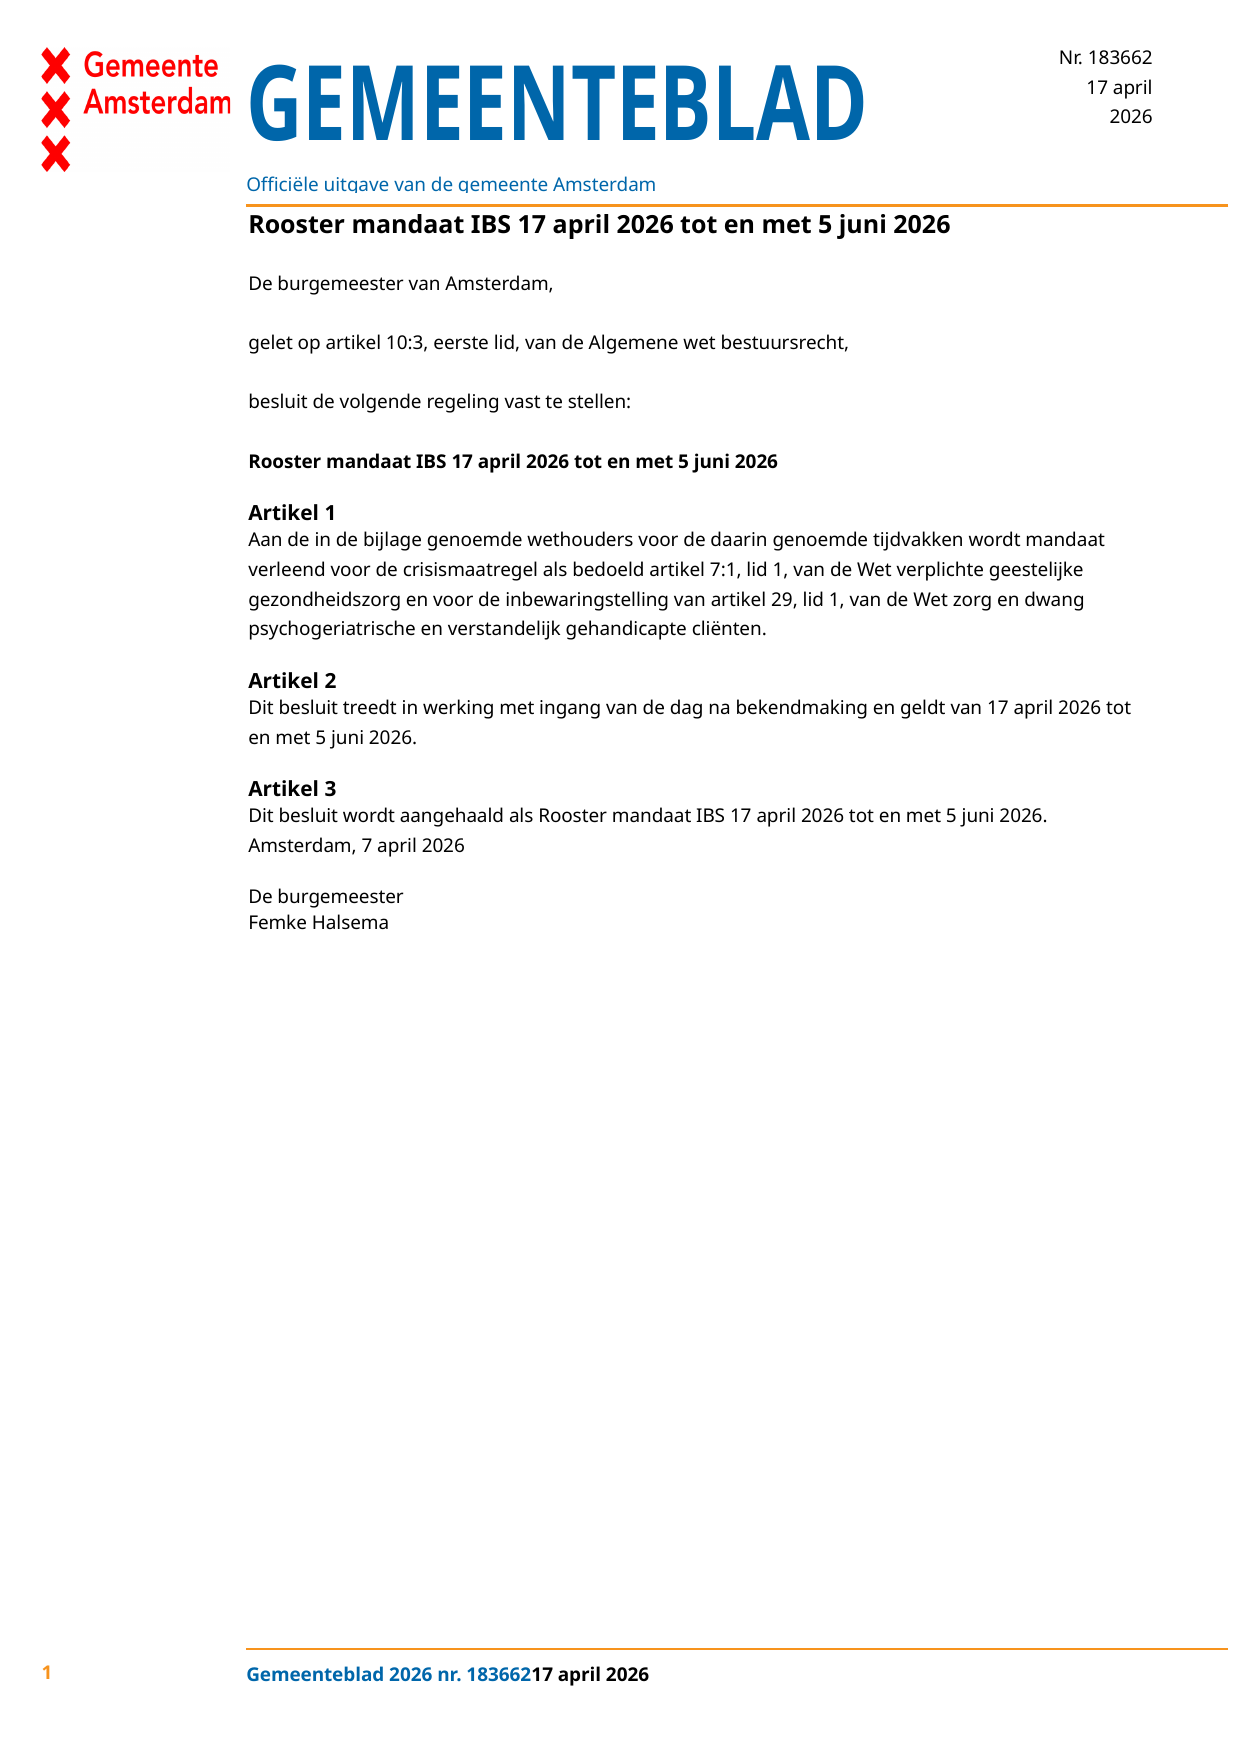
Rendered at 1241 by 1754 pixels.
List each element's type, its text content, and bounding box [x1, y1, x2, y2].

text Artikel 2 [248, 666, 1152, 694]
text De burgemeester [248, 884, 1152, 909]
text Aan de in de bijlage genoemde wethouders voor de daarin genoemde tijdvakken wordt mandaat verleend voor de crisismaatregel als bedoeld artikel 7:1, lid 1, van de Wet verplichte geestelijke gezondheidszorg en voor de inbewaringstelling van artikel 29, lid 1, van de Wet zorg en dwang psychogeriatrische en verstandelijk gehandicapte cliënten. [248, 527, 1152, 641]
text De burgemeester van Amsterdam, [248, 270, 1152, 296]
text Rooster mandaat IBS 17 april 2026 tot en met 5 juni 2026 [248, 448, 1152, 473]
text Dit besluit wordt aangehaald als Rooster mandaat IBS 17 april 2026 tot en met 5 juni 2026. [248, 803, 1152, 828]
text Femke Halsema [248, 909, 1152, 935]
text Amsterdam, 7 april 2026 [248, 832, 1152, 858]
text Dit besluit treedt in werking met ingang van de dag na bekendmaking en geldt van 17 april 2026 tot en met 5 juni 2026. [248, 694, 1152, 749]
text gelet op artikel 10:3, eerste lid, van de Algemene wet bestuursrecht, [248, 329, 1152, 355]
picture [41, 47, 231, 172]
text Artikel 3 [248, 774, 1152, 803]
text Artikel 1 [248, 498, 1152, 527]
text besluit de volgende regeling vast te stellen: [248, 389, 1152, 414]
text Rooster mandaat IBS 17 april 2026 tot en met 5 juni 2026 [248, 207, 1152, 241]
